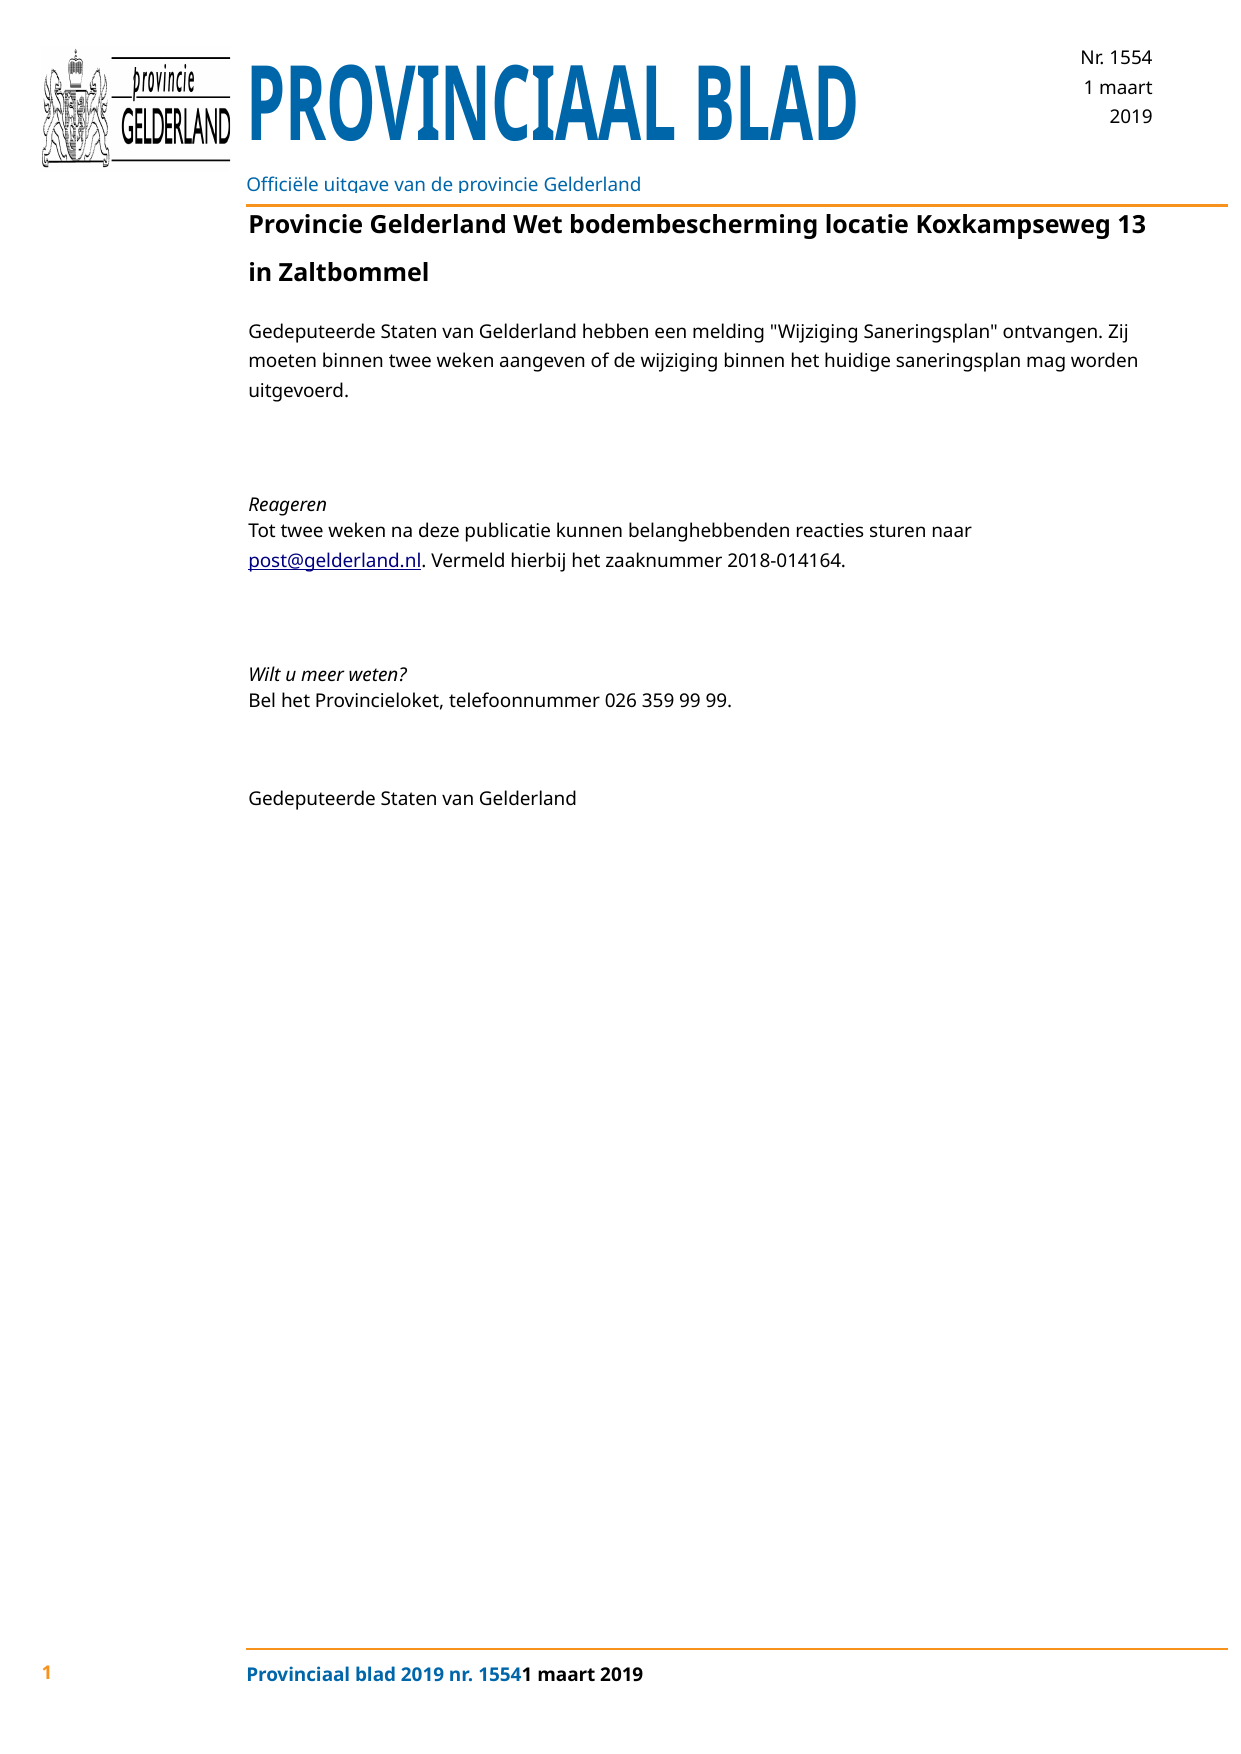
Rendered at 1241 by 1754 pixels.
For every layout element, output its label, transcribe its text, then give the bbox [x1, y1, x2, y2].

text Tot twee weken na deze publicatie kunnen belanghebbenden reacties sturen naar post@gelderland.nl. Vermeld hierbij het zaaknummer 2018-014164. [248, 517, 1152, 572]
text Provincie Gelderland Wet bodembescherming locatie Koxkampseweg 13 in Zaltbommel [248, 207, 1152, 288]
text Bel het Provincieloket, telefoonnummer 026 359 99 99. [248, 687, 1152, 713]
text Gedeputeerde Staten van Gelderland hebben een melding "Wijziging Saneringsplan" ontvangen. Zij moeten binnen twee weken aangeven of de wijziging binnen het huidige saneringsplan mag worden uitgevoerd. [248, 318, 1152, 403]
text Reageren [248, 491, 1152, 517]
text Gedeputeerde Staten van Gelderland [248, 785, 1152, 811]
text Wilt u meer weten? [248, 661, 1152, 687]
picture [41, 47, 231, 172]
